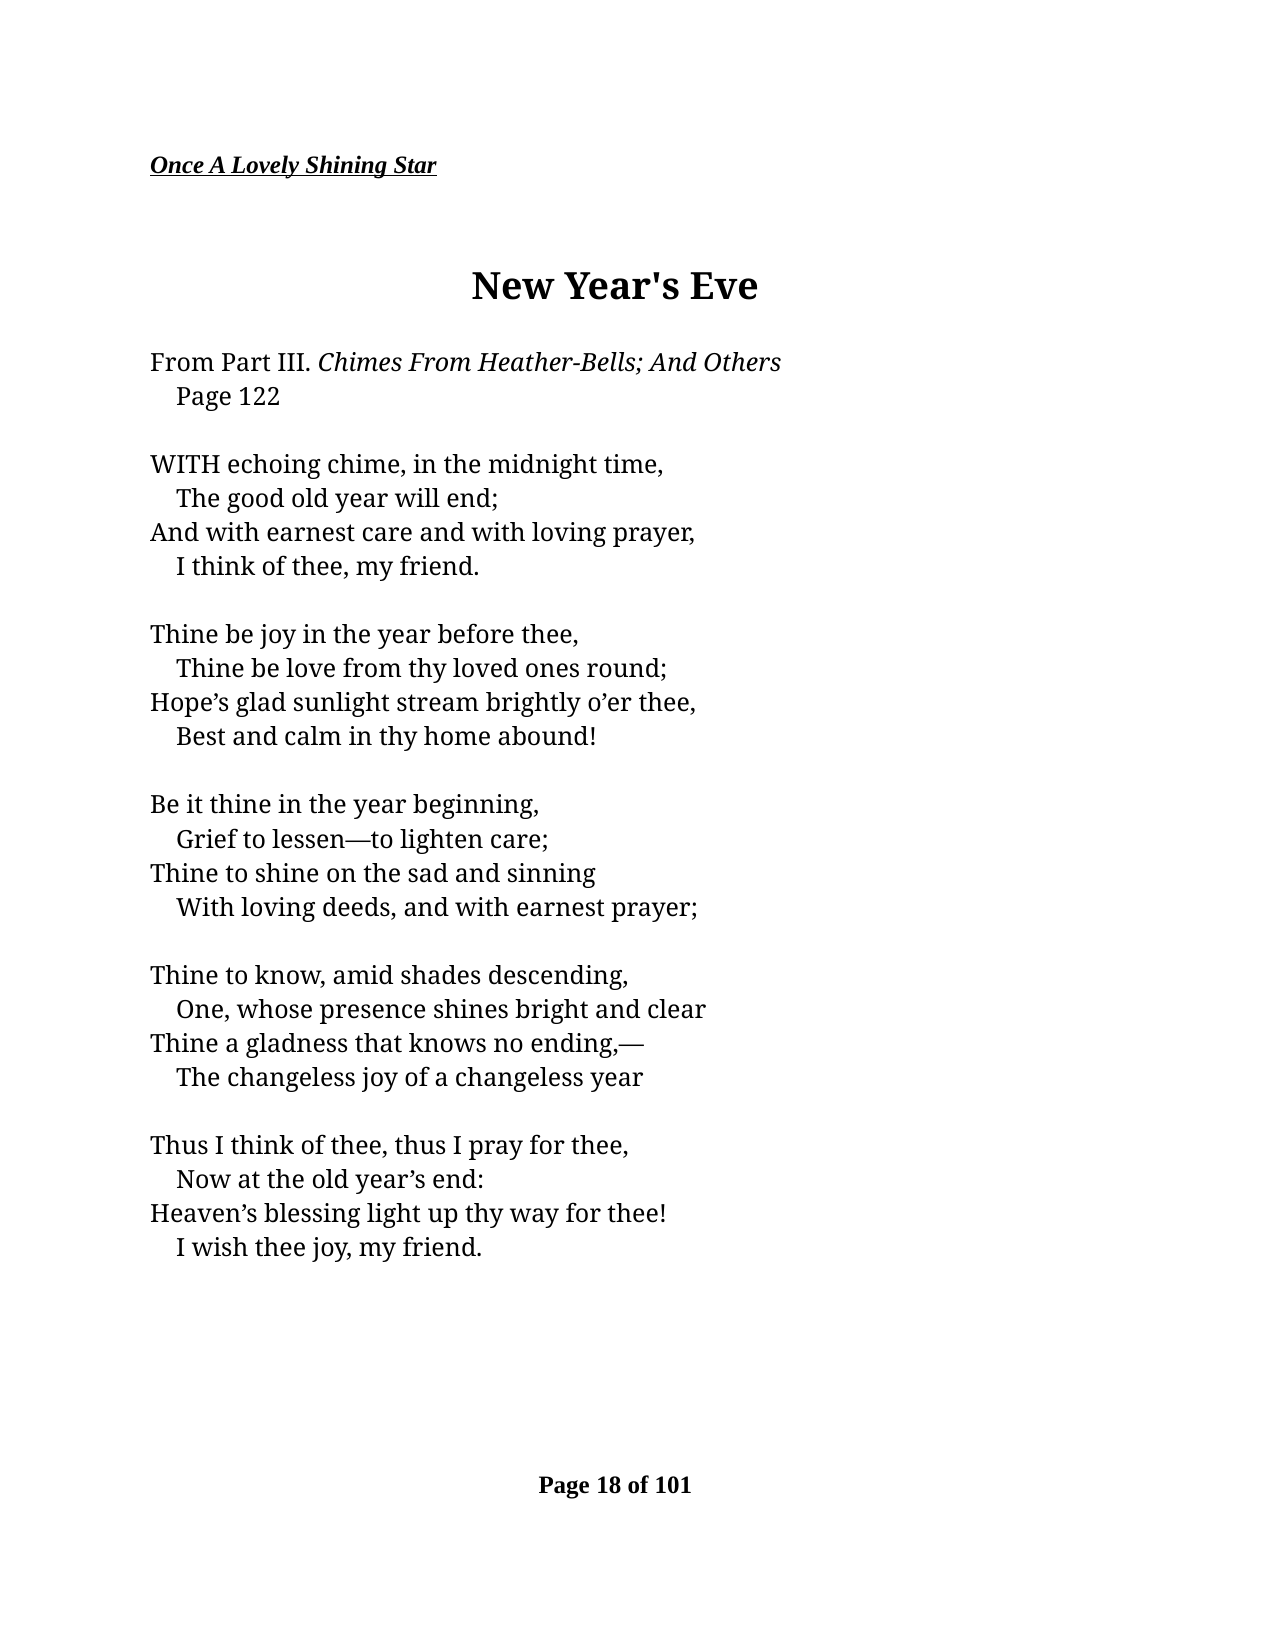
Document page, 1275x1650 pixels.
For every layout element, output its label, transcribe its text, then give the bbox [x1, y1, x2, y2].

text I wish thee joy, my friend. [150, 1230, 1080, 1264]
text One, whose presence shines bright and clear [150, 992, 1080, 1026]
text Thine to know, amid shades descending, [150, 957, 1080, 992]
text WITH echoing chime, in the midnight time, [150, 447, 1080, 481]
text From Part III. Chimes From Heather-Bells; And Others [150, 344, 1080, 378]
text Thus I think of thee, thus I pray for thee, [150, 1128, 1080, 1162]
text Thine be love from thy loved ones round; [150, 651, 1080, 685]
text Thine be joy in the year before thee, [150, 617, 1080, 651]
text Best and calm in thy home abound! [150, 719, 1080, 753]
text The good old year will end; [150, 481, 1080, 515]
text And with earnest care and with loving prayer, [150, 515, 1080, 549]
text Thine a gladness that knows no ending,— [150, 1026, 1080, 1060]
text New Year's Eve [150, 259, 1080, 310]
text Grief to lessen—to lighten care; [150, 821, 1080, 855]
text Heaven’s blessing light up thy way for thee! [150, 1196, 1080, 1230]
text Thine to shine on the sad and sinning [150, 855, 1080, 889]
text Now at the old year’s end: [150, 1162, 1080, 1196]
text The changeless joy of a changeless year [150, 1060, 1080, 1094]
text Page 122 [150, 378, 1080, 412]
text I think of thee, my friend. [150, 549, 1080, 583]
text With loving deeds, and with earnest prayer; [150, 889, 1080, 923]
text Be it thine in the year beginning, [150, 787, 1080, 821]
text Hope’s glad sunlight stream brightly o’er thee, [150, 685, 1080, 719]
